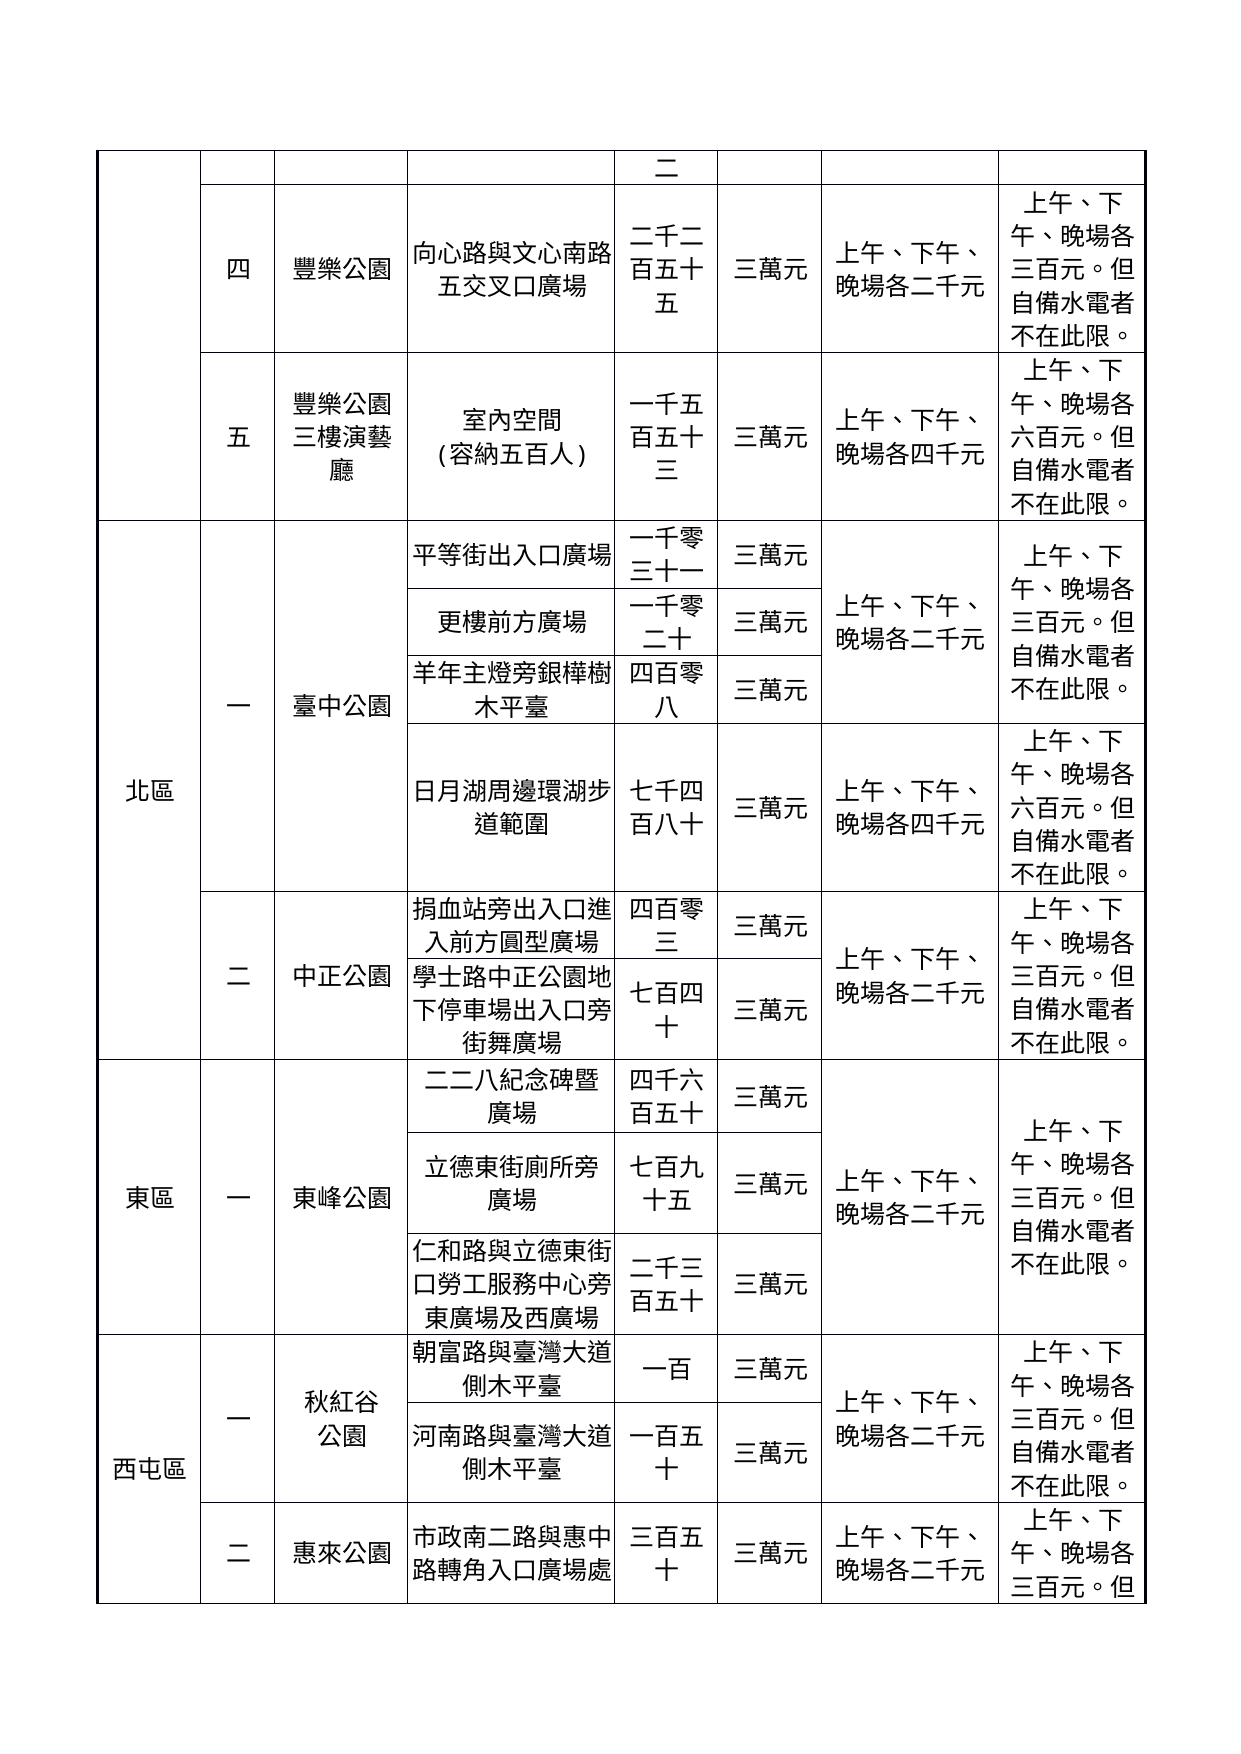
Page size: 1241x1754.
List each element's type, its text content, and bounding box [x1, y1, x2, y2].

table_cell 三萬元 [718, 1234, 821, 1334]
table_cell 七百九十五 [615, 1133, 717, 1233]
table_cell 市政南二路與惠中路轉角入口廣場處 [408, 1503, 614, 1603]
table_cell 上午、下午、 晚場各四千元 [822, 353, 998, 520]
table_cell 中正公園 [275, 892, 407, 1059]
table_cell 上午、下午、 晚場各四千元 [822, 724, 998, 891]
table_cell 三萬元 [718, 353, 821, 520]
table_cell 河南路與臺灣大道側木平臺 [408, 1403, 614, 1502]
table_cell 一 [201, 521, 274, 891]
table_cell 更樓前方廣場 [408, 589, 614, 655]
table_cell 二千二百五十五 [615, 185, 717, 352]
table_cell 一千五百五十三 [615, 353, 717, 520]
table_cell 四千六百五十 [615, 1060, 717, 1132]
table_cell 上午、下午、晚場各三百元。但自備水電者不在此限。 [999, 1060, 1144, 1334]
table_cell 東峰公園 [275, 1060, 407, 1334]
table_cell 三萬元 [718, 1403, 821, 1502]
table_cell 上午、下午、 晚場各二千元 [822, 1060, 998, 1334]
table_cell 東區 [99, 1060, 200, 1334]
table_cell 三萬元 [718, 1335, 821, 1402]
table_cell 豐樂公園 [275, 185, 407, 352]
table_cell 上午、下午、 晚場各二千元 [822, 1335, 998, 1502]
table_cell 七百四十 [615, 959, 717, 1059]
table_cell 仁和路與立德東街口勞工服務中心旁東廣場及西廣場 [408, 1234, 614, 1334]
table_cell 上午、下午、 晚場各二千元 [822, 1503, 998, 1603]
table_cell 一百五十 [615, 1403, 717, 1502]
table_cell [718, 151, 821, 184]
table_cell [999, 151, 1144, 184]
table_cell 豐樂公園三樓演藝廳 [275, 353, 407, 520]
table_cell 上午、下午、 晚場各二千元 [822, 892, 998, 1059]
table_cell 三萬元 [718, 1060, 821, 1132]
table_cell 三萬元 [718, 521, 821, 587]
table_cell 三萬元 [718, 892, 821, 958]
table_cell 朝富路與臺灣大道側木平臺 [408, 1335, 614, 1402]
table_cell [99, 151, 200, 520]
table_cell 上午、下午、 晚場各二千元 [822, 521, 998, 723]
table_cell 日月湖周邊環湖步道範圍 [408, 724, 614, 891]
table_cell 三萬元 [718, 959, 821, 1059]
table_cell [275, 151, 407, 184]
table_cell 四 [201, 185, 274, 352]
table_cell 學士路中正公園地下停車場出入口旁街舞廣場 [408, 959, 614, 1059]
table_cell 三萬元 [718, 589, 821, 655]
table_cell 二 [201, 892, 274, 1059]
table_cell 三百五十 [615, 1503, 717, 1603]
table_cell 立德東街廁所旁 廣場 [408, 1133, 614, 1233]
table_cell 上午、下午、晚場各三百元。但自備水電者不在此限。 [999, 185, 1144, 352]
table_cell 上午、下午、晚場各六百元。但自備水電者不在此限。 [999, 353, 1144, 520]
table_cell 羊年主燈旁銀樺樹木平臺 [408, 656, 614, 723]
table_cell 西屯區 [99, 1335, 200, 1603]
table_cell 三萬元 [718, 1503, 821, 1603]
table_cell 一 [201, 1335, 274, 1502]
table_cell 三萬元 [718, 724, 821, 891]
table_cell [822, 151, 998, 184]
table_cell 臺中公園 [275, 521, 407, 891]
table_cell 向心路與文心南路五交叉口廣場 [408, 185, 614, 352]
table_cell 四百零八 [615, 656, 717, 723]
table_cell 室內空間 (容納五百人) [408, 353, 614, 520]
table_cell 北區 [99, 521, 200, 1059]
table_cell 上午、下午、晚場各三百元。但自備水電者不在此限。 [999, 892, 1144, 1059]
table_cell [408, 151, 614, 184]
table_cell 捐血站旁出入口進入前方圓型廣場 [408, 892, 614, 958]
table_cell 一 [201, 1060, 274, 1334]
table_cell 上午、下午、晚場各三百元。但自備水電者不在此限。 [999, 521, 1144, 723]
table_cell 五 [201, 353, 274, 520]
table_cell 平等街出入口廣場 [408, 521, 614, 587]
table_cell 上午、下午、晚場各三百元。但自備水電者不在此限。 [999, 1335, 1144, 1502]
table_cell 惠來公園 [275, 1503, 407, 1603]
table_cell 一千零二十 [615, 589, 717, 655]
table_cell 二千三百五十 [615, 1234, 717, 1334]
table_cell 一百 [615, 1335, 717, 1402]
table_cell [201, 151, 274, 184]
table_cell 七千四百八十 [615, 724, 717, 891]
table_cell 四百零三 [615, 892, 717, 958]
table_cell 上午、下午、 晚場各二千元 [822, 185, 998, 352]
table_cell 秋紅谷 公園 [275, 1335, 407, 1502]
table_cell 二二八紀念碑暨 廣場 [408, 1060, 614, 1132]
table_cell 上午、下午、晚場各三百元。但 [999, 1503, 1144, 1603]
table_cell 二 [615, 151, 717, 184]
table_cell 一千零三十一 [615, 521, 717, 587]
table_cell 三萬元 [718, 656, 821, 723]
table_cell 三萬元 [718, 185, 821, 352]
table_cell 二 [201, 1503, 274, 1603]
table_cell 上午、下午、晚場各六百元。但自備水電者不在此限。 [999, 724, 1144, 891]
table_cell 三萬元 [718, 1133, 821, 1233]
